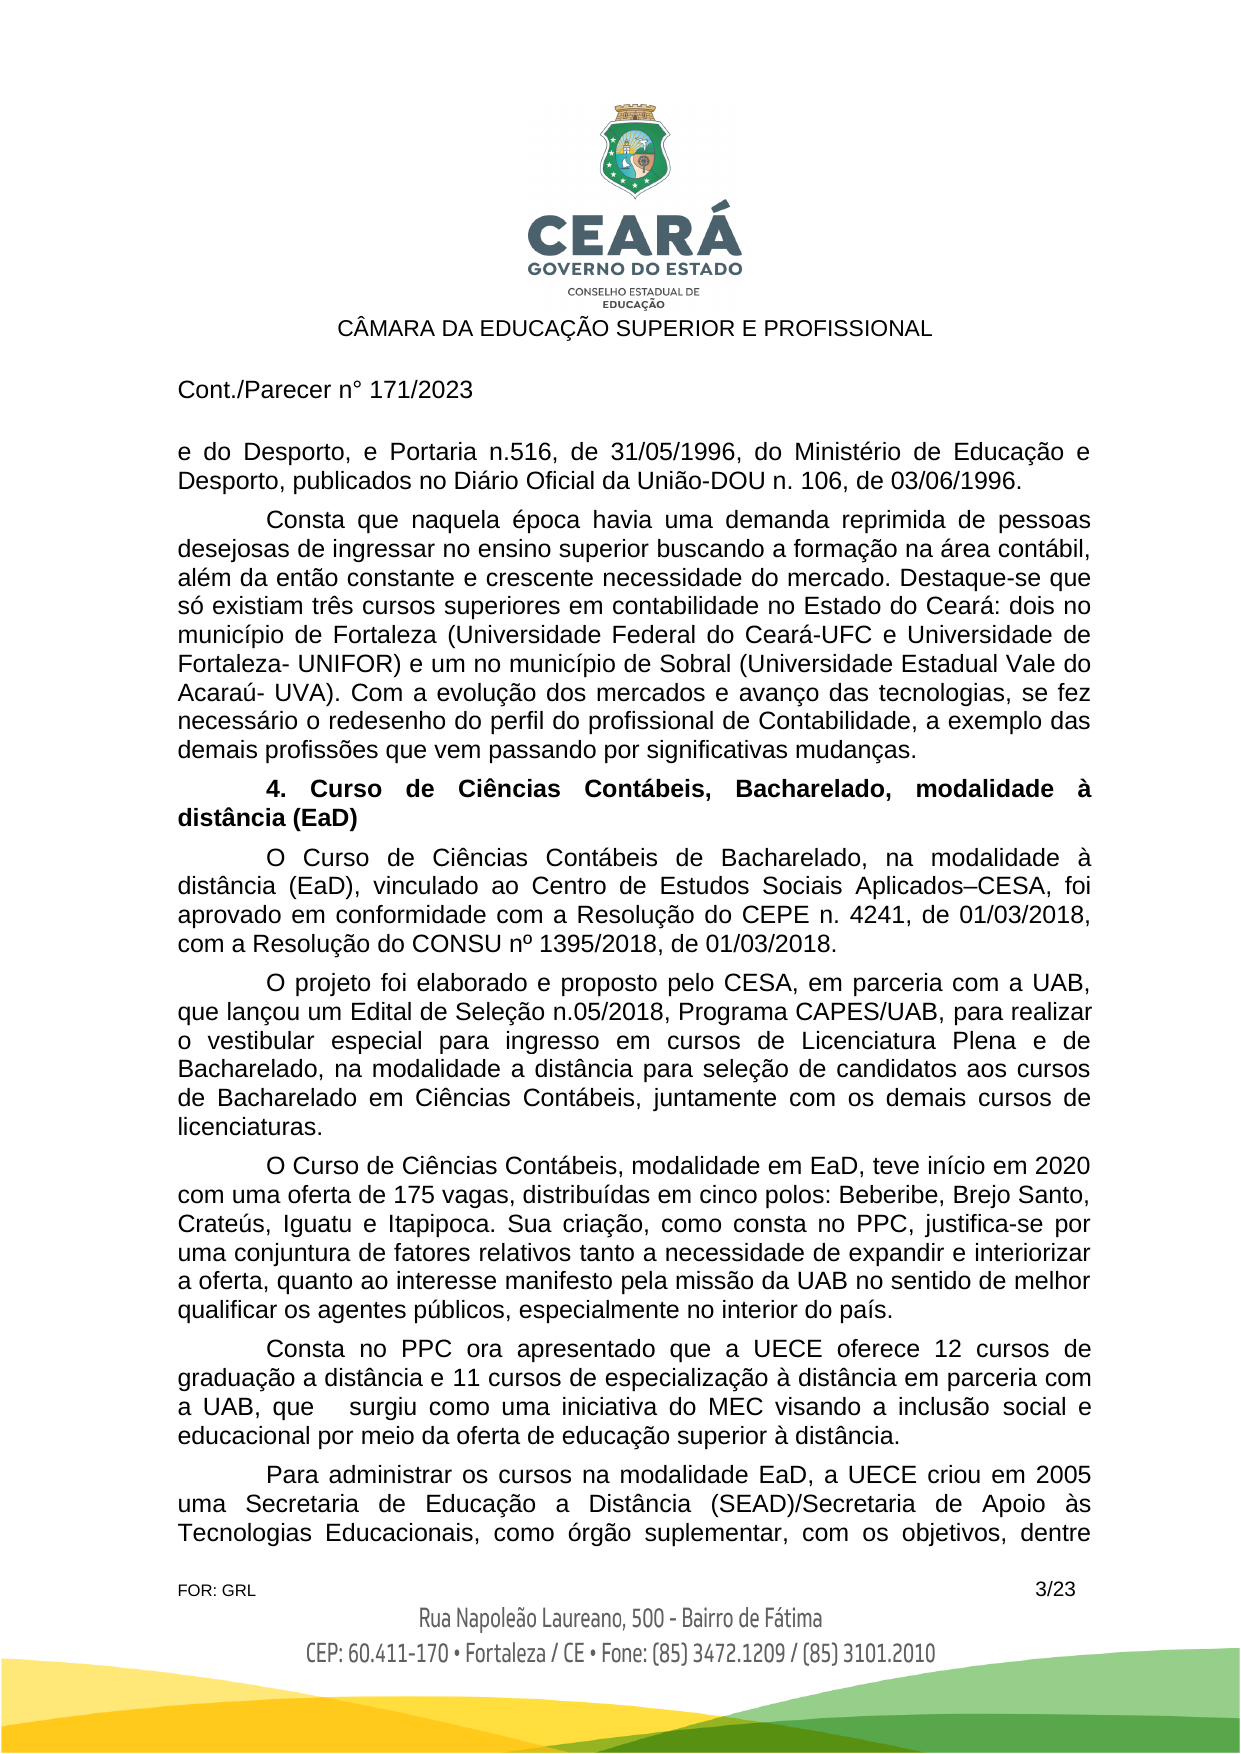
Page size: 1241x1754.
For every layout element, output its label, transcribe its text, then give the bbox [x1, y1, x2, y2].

text e do Desporto, e Portaria n.516, de 31/05/1996, do Ministério de Educação e Desporto, publicados no Diário Oficial da União-DOU n. 106, de 03/06/1996. [177, 437, 1092, 494]
text 4. Curso de Ciências Contábeis, Bacharelado, modalidade à distância (EaD) [177, 774, 1092, 832]
text O Curso de Ciências Contábeis, modalidade em EaD, teve início em 2020 com uma oferta de 175 vagas, distribuídas em cinco polos: Beberibe, Brejo Santo, Crateús, Iguatu e Itapipoca. Sua criação, como consta no PPC, justifica-se por uma conjuntura de fatores relativos tanto a necessidade de expandir e interiorizar a oferta, quanto ao interesse manifesto pela missão da UAB no sentido de melhor qualificar os agentes públicos, especialmente no interior do país. [177, 1151, 1092, 1324]
picture [1, 1606, 1239, 1754]
text O projeto foi elaborado e proposto pelo CESA, em parceria com a UAB, que lançou um Edital de Seleção n.05/2018, Programa CAPES/UAB, para realizar o vestibular especial para ingresso em cursos de Licenciatura Plena e de Bacharelado, na modalidade a distância para seleção de candidatos aos cursos de Bacharelado em Ciências Contábeis, juntamente com os demais cursos de licenciaturas. [177, 968, 1092, 1141]
text O Curso de Ciências Contábeis de Bacharelado, na modalidade à distância (EaD), vinculado ao Centro de Estudos Sociais Aplicados–CESA, foi aprovado em conformidade com a Resolução do CEPE n. 4241, de 01/03/2018, com a Resolução do CONSU nº 1395/2018, de 01/03/2018. [177, 842, 1092, 957]
picture [526, 102, 743, 313]
text Para administrar os cursos na modalidade EaD, a UECE criou em 2005 uma Secretaria de Educação a Distância (SEAD)/Secretaria de Apoio às Tecnologias Educacionais, como órgão suplementar, com os objetivos, dentre [177, 1460, 1092, 1546]
text Consta que naquela época havia uma demanda reprimida de pessoas desejosas de ingressar no ensino superior buscando a formação na área contábil, além da então constante e crescente necessidade do mercado. Destaque-se que só existiam três cursos superiores em contabilidade no Estado do Ceará: dois no município de Fortaleza (Universidade Federal do Ceará-UFC e Universidade de Fortaleza- UNIFOR) e um no município de Sobral (Universidade Estadual Vale do Acaraú- UVA). Com a evolução dos mercados e avanço das tecnologias, se fez necessário o redesenho do perfil do profissional de Contabilidade, a exemplo das demais profissões que vem passando por significativas mudanças. [177, 505, 1092, 764]
text Consta no PPC ora apresentado que a UECE oferece 12 cursos de graduação a distância e 11 cursos de especialização à distância em parceria com a UAB, que surgiu como uma iniciativa do MEC visando a inclusão social e educacional por meio da oferta de educação superior à distância. [177, 1334, 1092, 1449]
